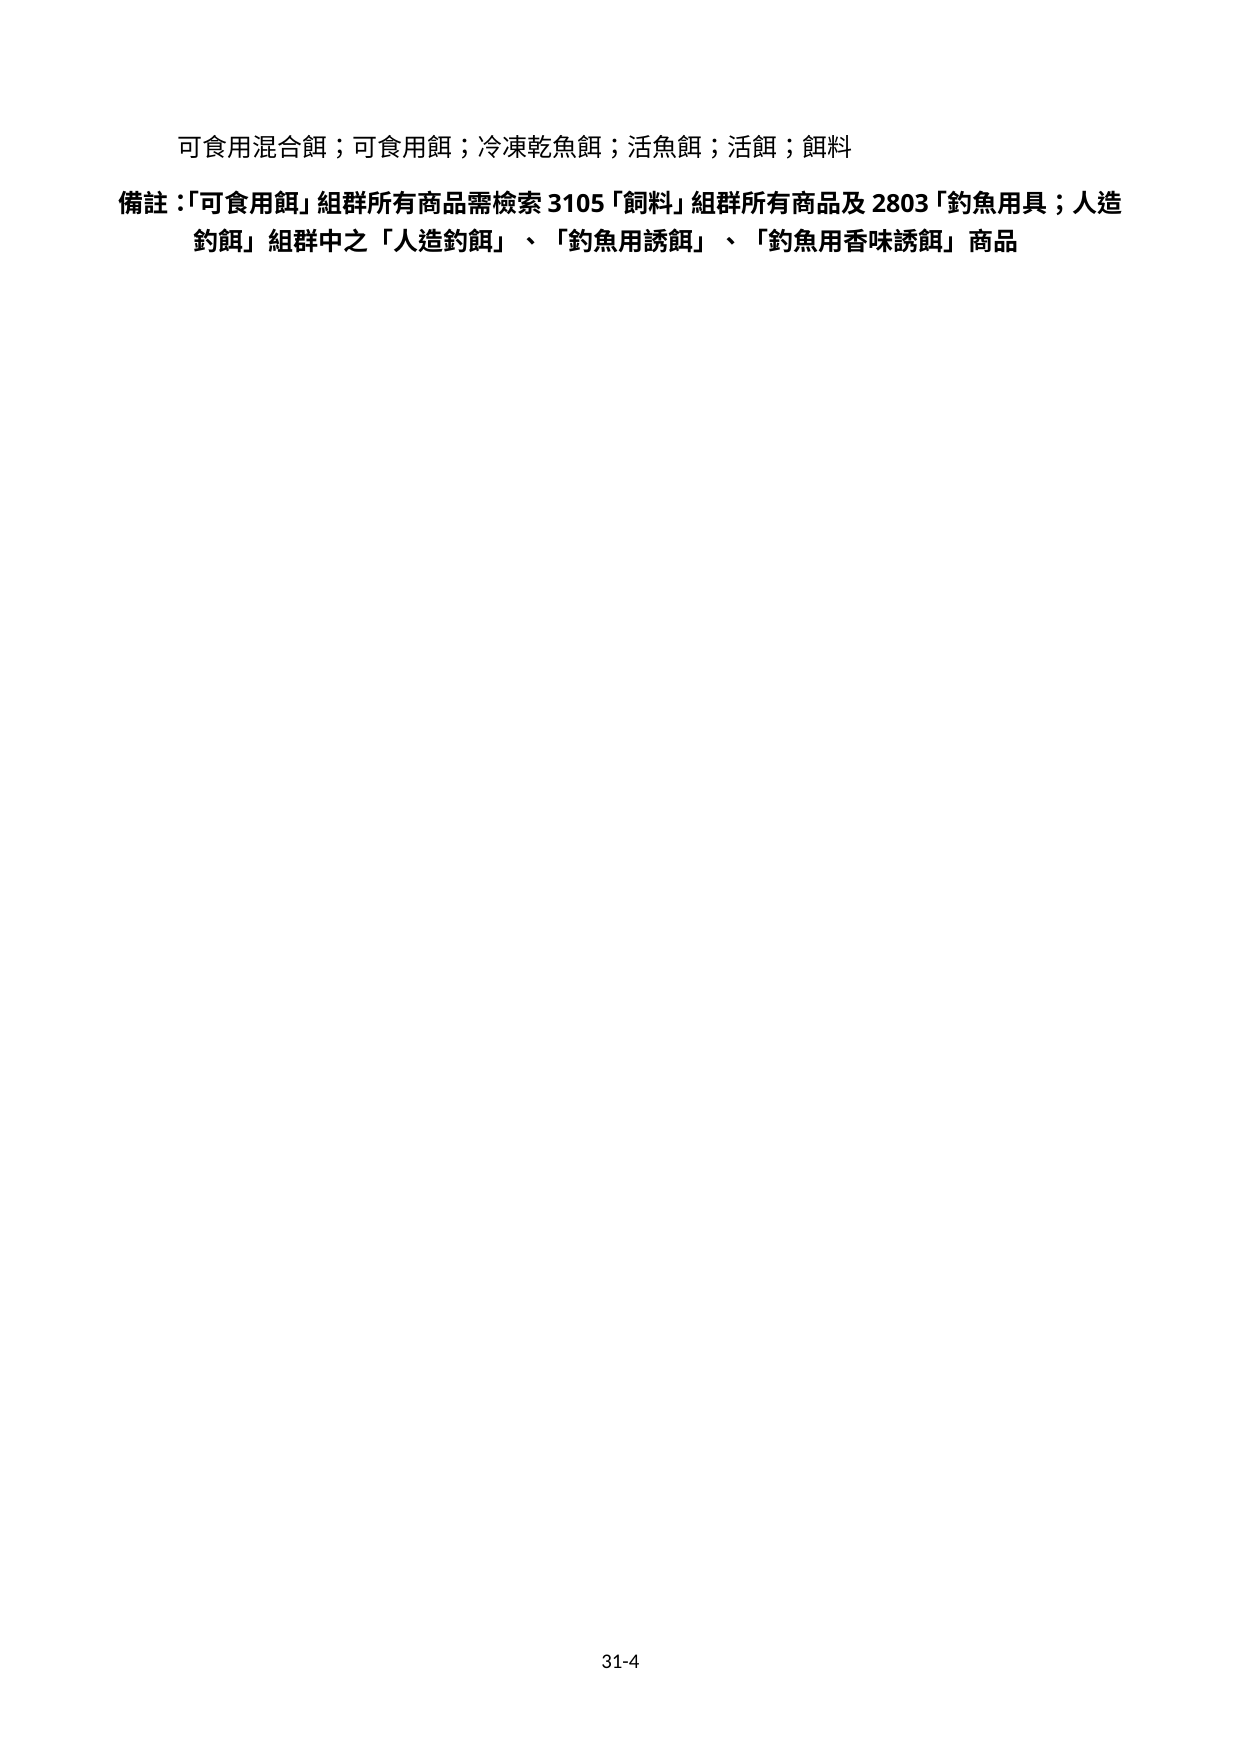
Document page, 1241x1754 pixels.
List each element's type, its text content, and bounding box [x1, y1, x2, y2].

text 可食用混合餌；可食用餌；冷凍乾魚餌；活魚餌；活餌；餌料 [177, 127, 1122, 164]
text 備註：「可食用餌」組群所有商品需檢索3105「飼料」組群所有商品及2803「釣魚用具；人造釣餌」組群中之「人造釣餌」、「釣魚用誘餌」、「釣魚用香味誘餌」商品 [118, 183, 1122, 258]
